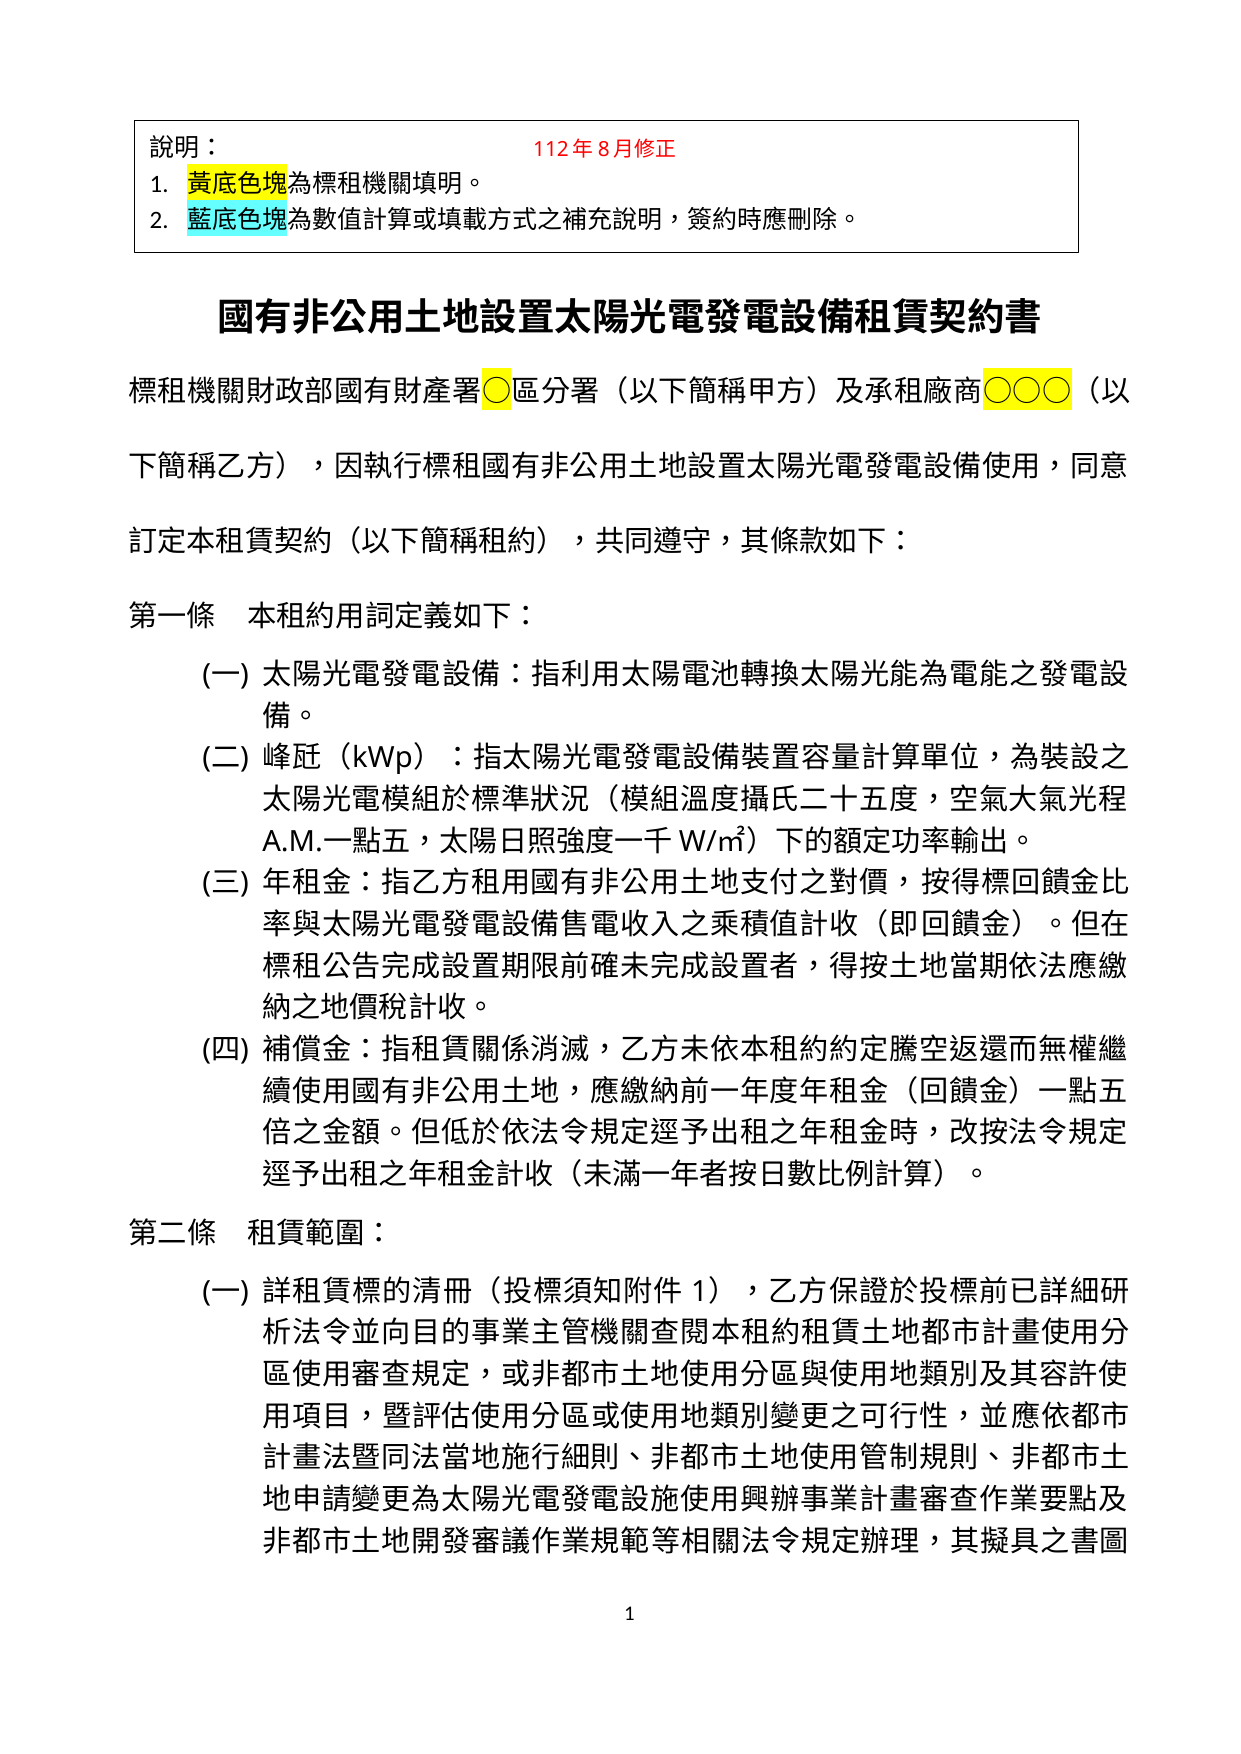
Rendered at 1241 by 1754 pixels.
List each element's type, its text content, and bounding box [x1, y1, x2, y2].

list 太陽光電發電設備：指利用太陽電池轉換太陽光能為電能之發電設備。 [202, 651, 1130, 734]
list 藍底色塊為數值計算或填載方式之補充說明，簽約時應刪除。 [149, 200, 1064, 236]
text 標租機關財政部國有財產署○區分署（以下簡稱甲方）及承租廠商○○○（以下簡稱乙方），因執行標租國有非公用土地設置太陽光電發電設備使用，同意訂定本租賃契約（以下簡稱租約），共同遵守，其條款如下： [128, 351, 1130, 576]
list 年租金：指乙方租用國有非公用土地支付之對價，按得標回饋金比率與太陽光電發電設備售電收入之乘積值計收（即回饋金）。但在標租公告完成設置期限前確未完成設置者，得按土地當期依法應繳納之地價稅計收。 [202, 859, 1130, 1026]
list 租賃範圍： [128, 1193, 1130, 1268]
list 本租約用詞定義如下： [128, 576, 1130, 651]
list 補償金：指租賃關係消滅，乙方未依本租約約定騰空返還而無權繼續使用國有非公用土地，應繳納前一年度年租金（回饋金）一點五倍之金額。但低於依法令規定逕予出租之年租金時，改按法令規定逕予出租之年租金計收（未滿一年者按日數比例計算）。 [202, 1026, 1130, 1193]
list 黃底色塊為標租機關填明。 [149, 164, 1064, 200]
text 國有非公用土地設置太陽光電發電設備租賃契約書 [128, 276, 1130, 351]
text 說明： 112年8月修正 [149, 127, 1064, 164]
list 詳租賃標的清冊（投標須知附件1），乙方保證於投標前已詳細研析法令並向目的事業主管機關查閱本租約租賃土地都市計畫使用分區使用審查規定，或非都市土地使用分區與使用地類別及其容許使用項目，暨評估使用分區或使用地類別變更之可行性，並應依都市計畫法暨同法當地施行細則、非都市土地使用管制規則、非都市土地申請變更為太陽光電發電設施使用興辦事業計畫審查作業要點及非都市土地開發審議作業規範等相關法令規定辦理，其擬具之書圖文件及辦理使用分區或使用地類別變更異動登記等所需之相關費用，由乙方全額負擔。 [202, 1268, 1130, 1559]
list 峰瓩（kWp）：指太陽光電發電設備裝置容量計算單位，為裝設之太陽光電模組於標準狀況（模組溫度攝氏二十五度，空氣大氣光程A.M.一點五，太陽日照強度一千W/㎡）下的額定功率輸出。 [202, 734, 1130, 859]
